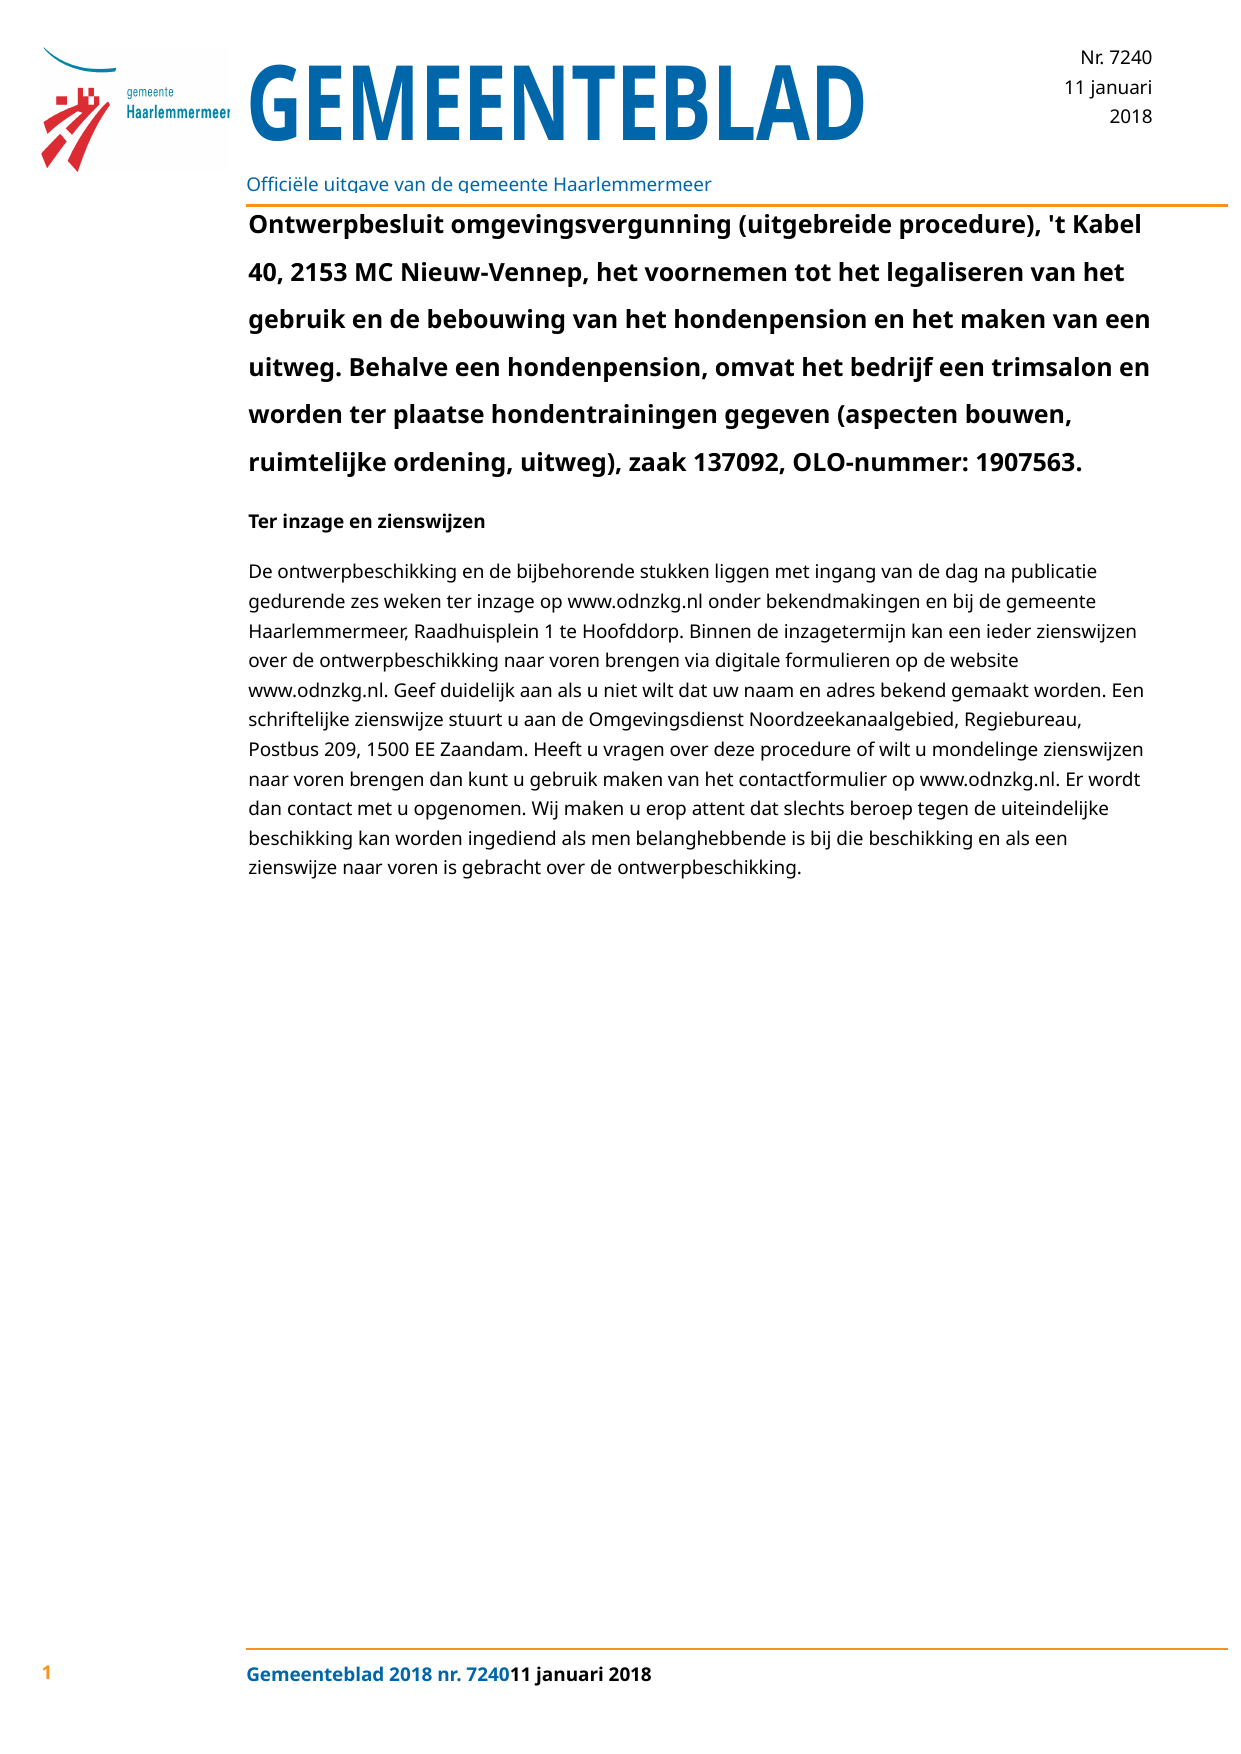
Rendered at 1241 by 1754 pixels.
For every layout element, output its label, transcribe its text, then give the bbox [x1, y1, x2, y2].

text Ter inzage en zienswijzen [248, 508, 1152, 534]
picture [41, 47, 231, 172]
text Ontwerpbesluit omgevingsvergunning (uitgebreide procedure), 't Kabel 40, 2153 MC Nieuw-Vennep, het voornemen tot het legaliseren van het gebruik en de bebouwing van het hondenpension en het maken van een uitweg. Behalve een hondenpension, omvat het bedrijf een trimsalon en worden ter plaatse hondentrainingen gegeven (aspecten bouwen, ruimtelijke ordening, uitweg), zaak 137092, OLO-nummer: 1907563. [248, 207, 1152, 479]
text De ontwerpbeschikking en de bijbehorende stukken liggen met ingang van de dag na publicatie gedurende zes weken ter inzage op www.odnzkg.nl onder bekendmakingen en bij de gemeente Haarlemmermeer, Raadhuisplein 1 te Hoofddorp. Binnen de inzagetermijn kan een ieder zienswijzen over de ontwerpbeschikking naar voren brengen via digitale formulieren op de website www.odnzkg.nl. Geef duidelijk aan als u niet wilt dat uw naam en adres bekend gemaakt worden. Een schriftelijke zienswijze stuurt u aan de Omgevingsdienst Noordzeekanaalgebied, Regiebureau, Postbus 209, 1500 EE Zaandam. Heeft u vragen over deze procedure of wilt u mondelinge zienswijzen naar voren brengen dan kunt u gebruik maken van het contactformulier op www.odnzkg.nl. Er wordt dan contact met u opgenomen. Wij maken u erop attent dat slechts beroep tegen de uiteindelijke beschikking kan worden ingediend als men belanghebbende is bij die beschikking en als een zienswijze naar voren is gebracht over de ontwerpbeschikking. [248, 559, 1152, 880]
